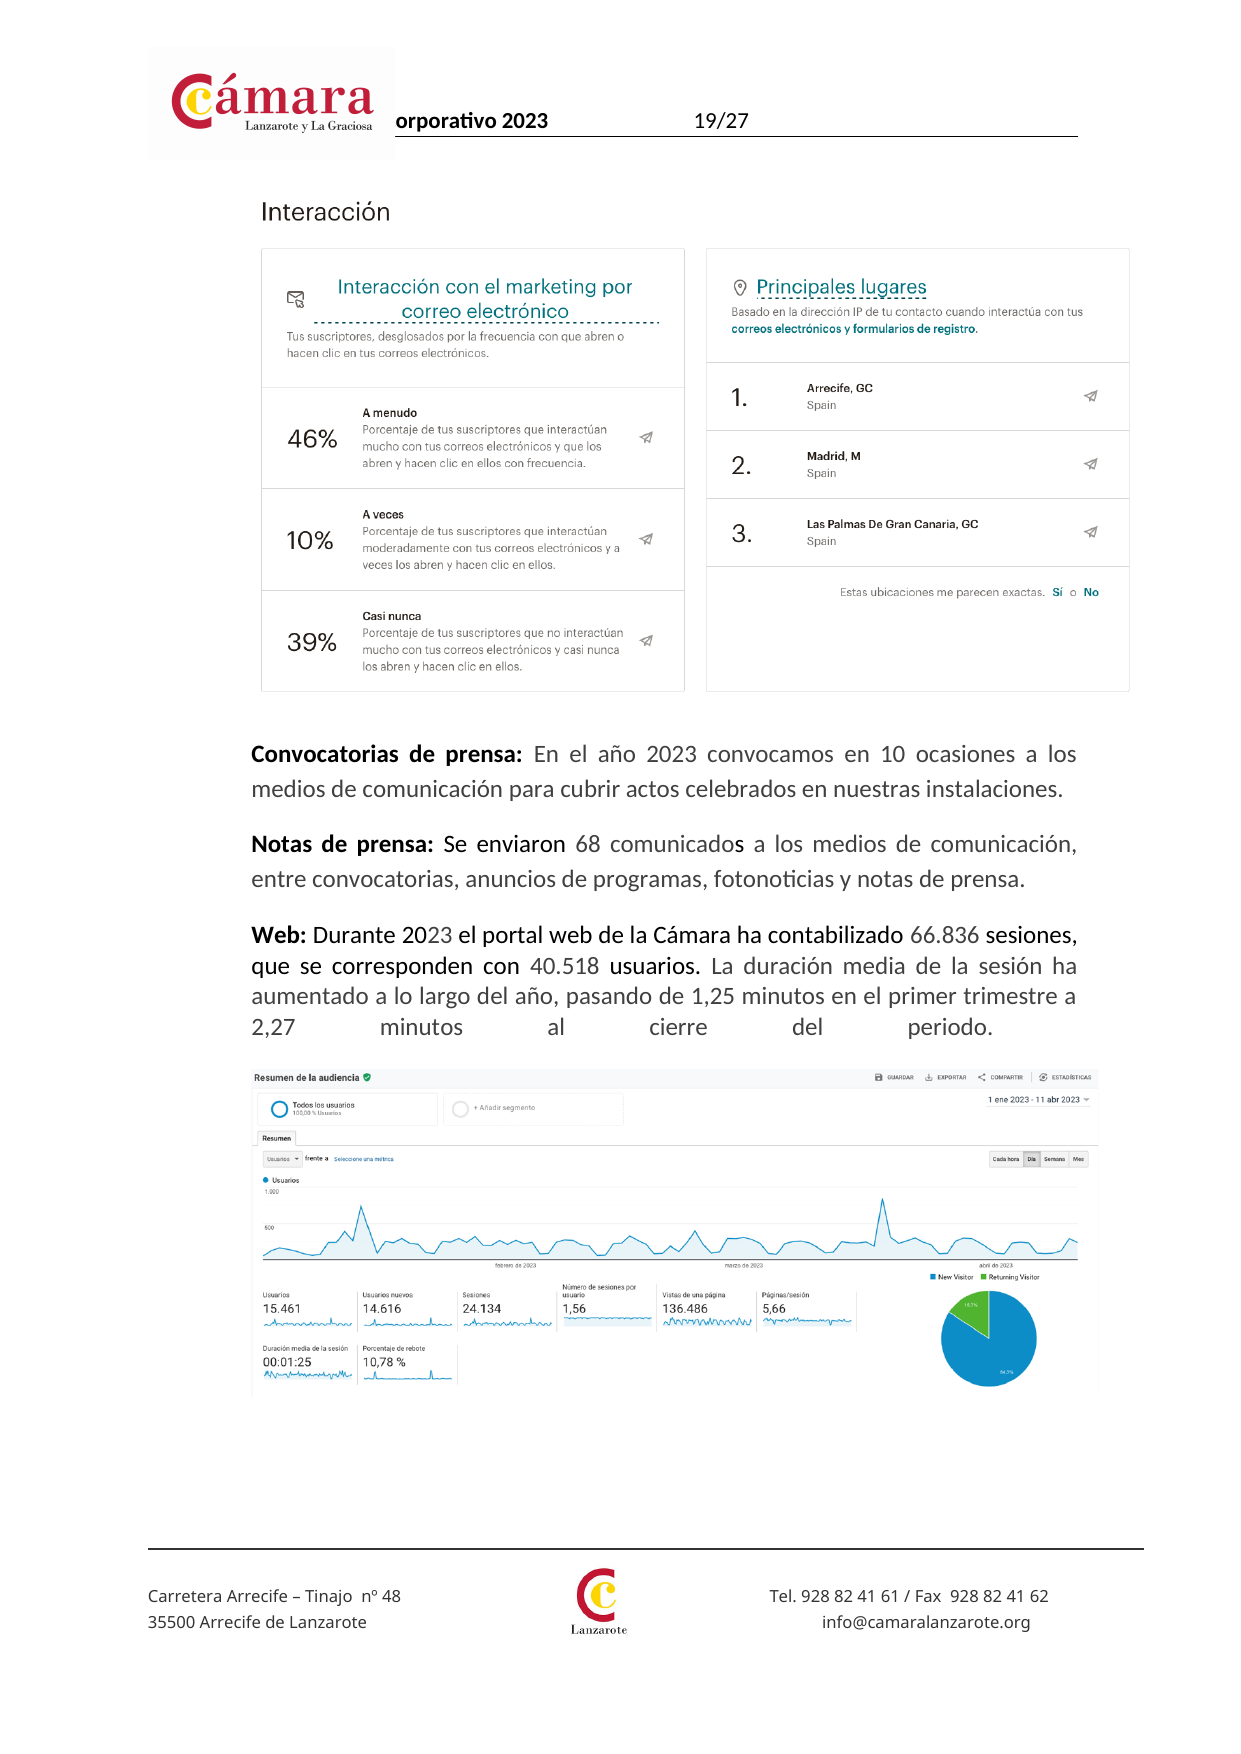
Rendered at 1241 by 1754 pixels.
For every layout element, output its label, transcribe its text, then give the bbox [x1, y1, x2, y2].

list Web: Durante 2023 el portal web de la Cámara ha contabilizado 66.836 sesiones, que se corresponden con 40.518 usuarios. La duración media de la sesión ha aumentado a lo largo del año, pasando de 1,25 minutos en el primer trimestre a 2,27 minutos al cierre del periodo. [251, 919, 1078, 1069]
list Notas de prensa: Se enviaron 68 comunicados a los medios de comunicación, entre convocatorias, anuncios de programas, fotonoticias y notas de prensa. [251, 829, 1078, 894]
list Convocatorias de prensa: En el año 2023 convocamos en 10 ocasiones a los medios de comunicación para cubrir actos celebrados en nuestras instalaciones. [251, 738, 1078, 803]
